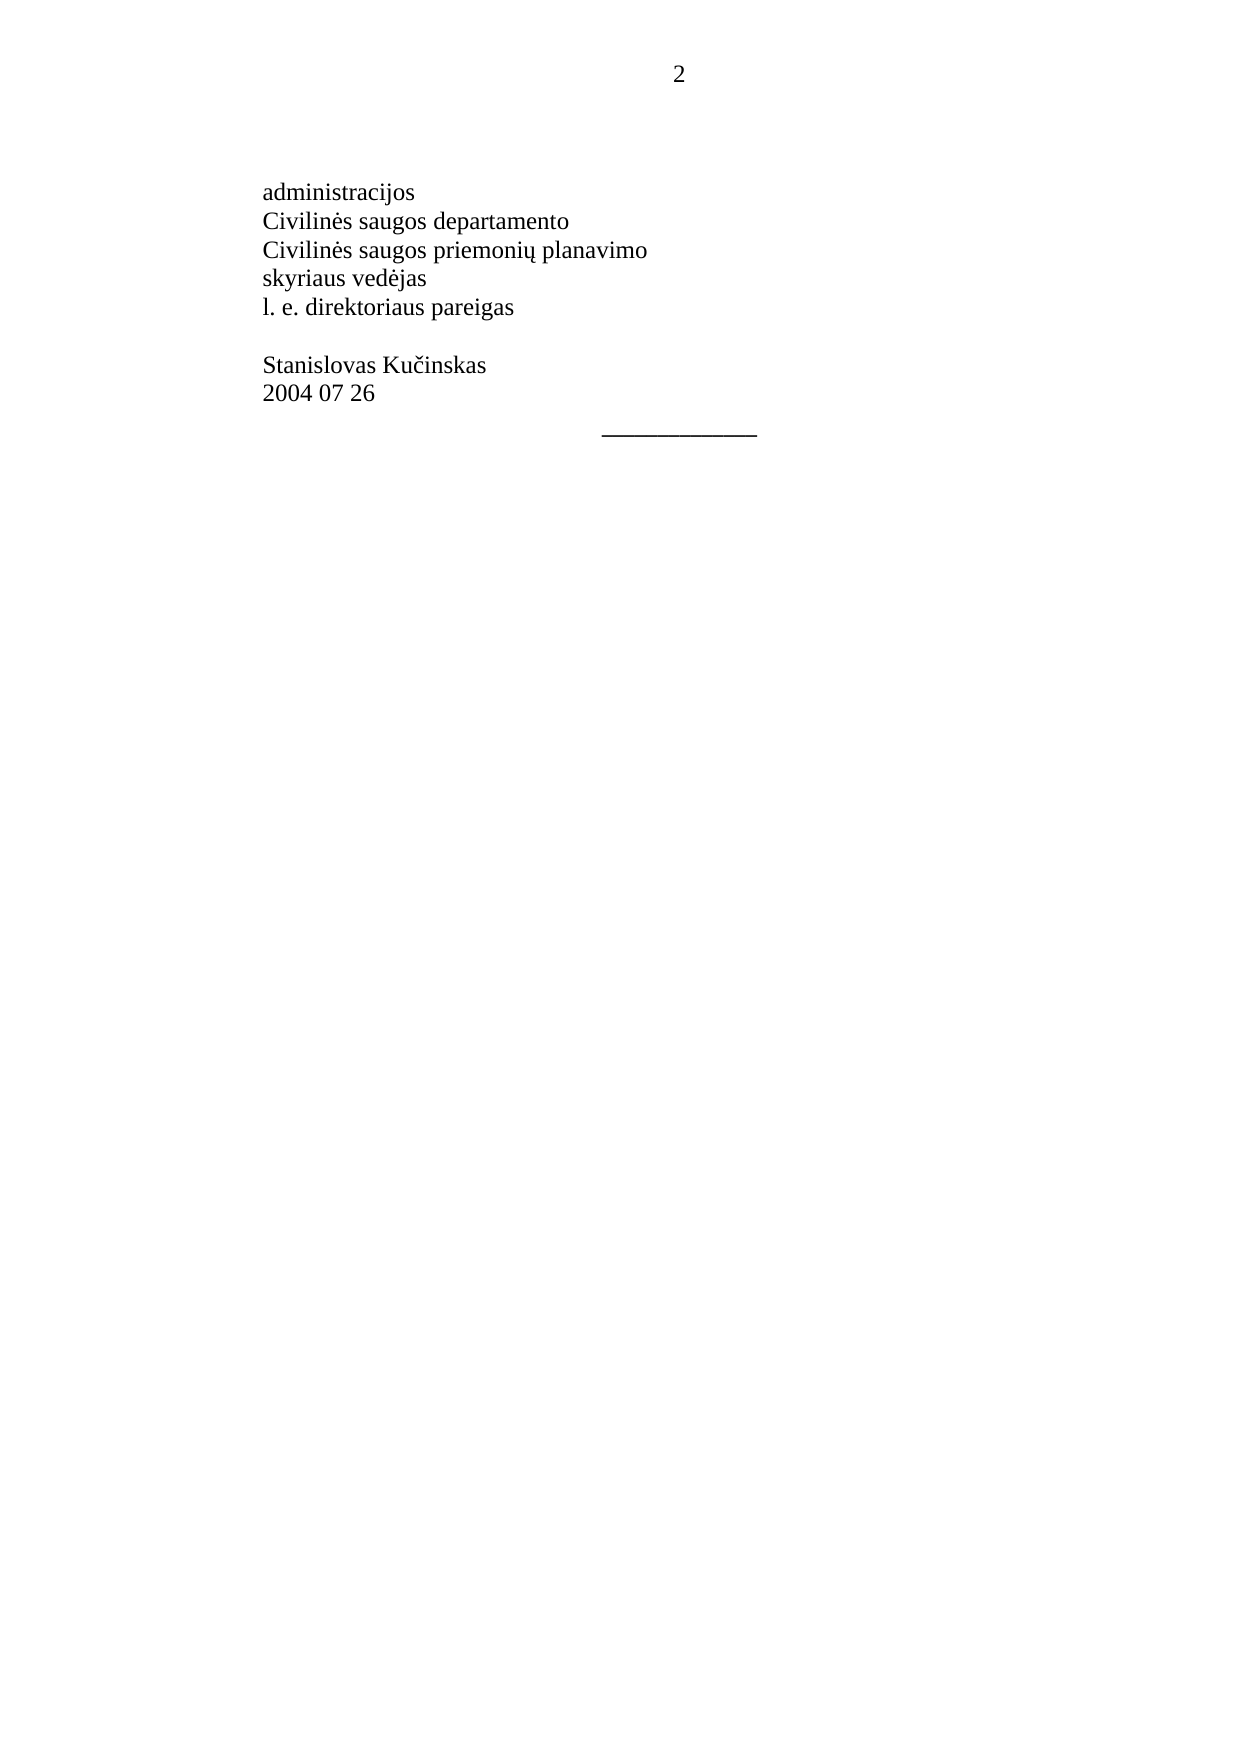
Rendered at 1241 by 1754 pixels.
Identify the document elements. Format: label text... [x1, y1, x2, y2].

table_cell [695, 379, 1181, 407]
table_cell Civilinės saugos priemonių planavimo skyriaus vedėjas [177, 235, 695, 292]
table_cell 2004 07 26 [177, 379, 695, 407]
table_cell [695, 206, 1181, 235]
table_cell [695, 350, 1181, 378]
table_cell [695, 235, 1181, 292]
table_cell Civilinės saugos departamento [177, 206, 695, 235]
table_cell [177, 321, 695, 350]
table_cell [695, 292, 1181, 321]
table_cell [695, 177, 1181, 206]
table_cell l. e. direktoriaus pareigas [177, 292, 695, 321]
text ______________ [177, 407, 1181, 441]
table_cell administracijos [177, 177, 695, 206]
table_cell Stanislovas Kučinskas [177, 350, 695, 378]
table_cell [695, 321, 1181, 350]
